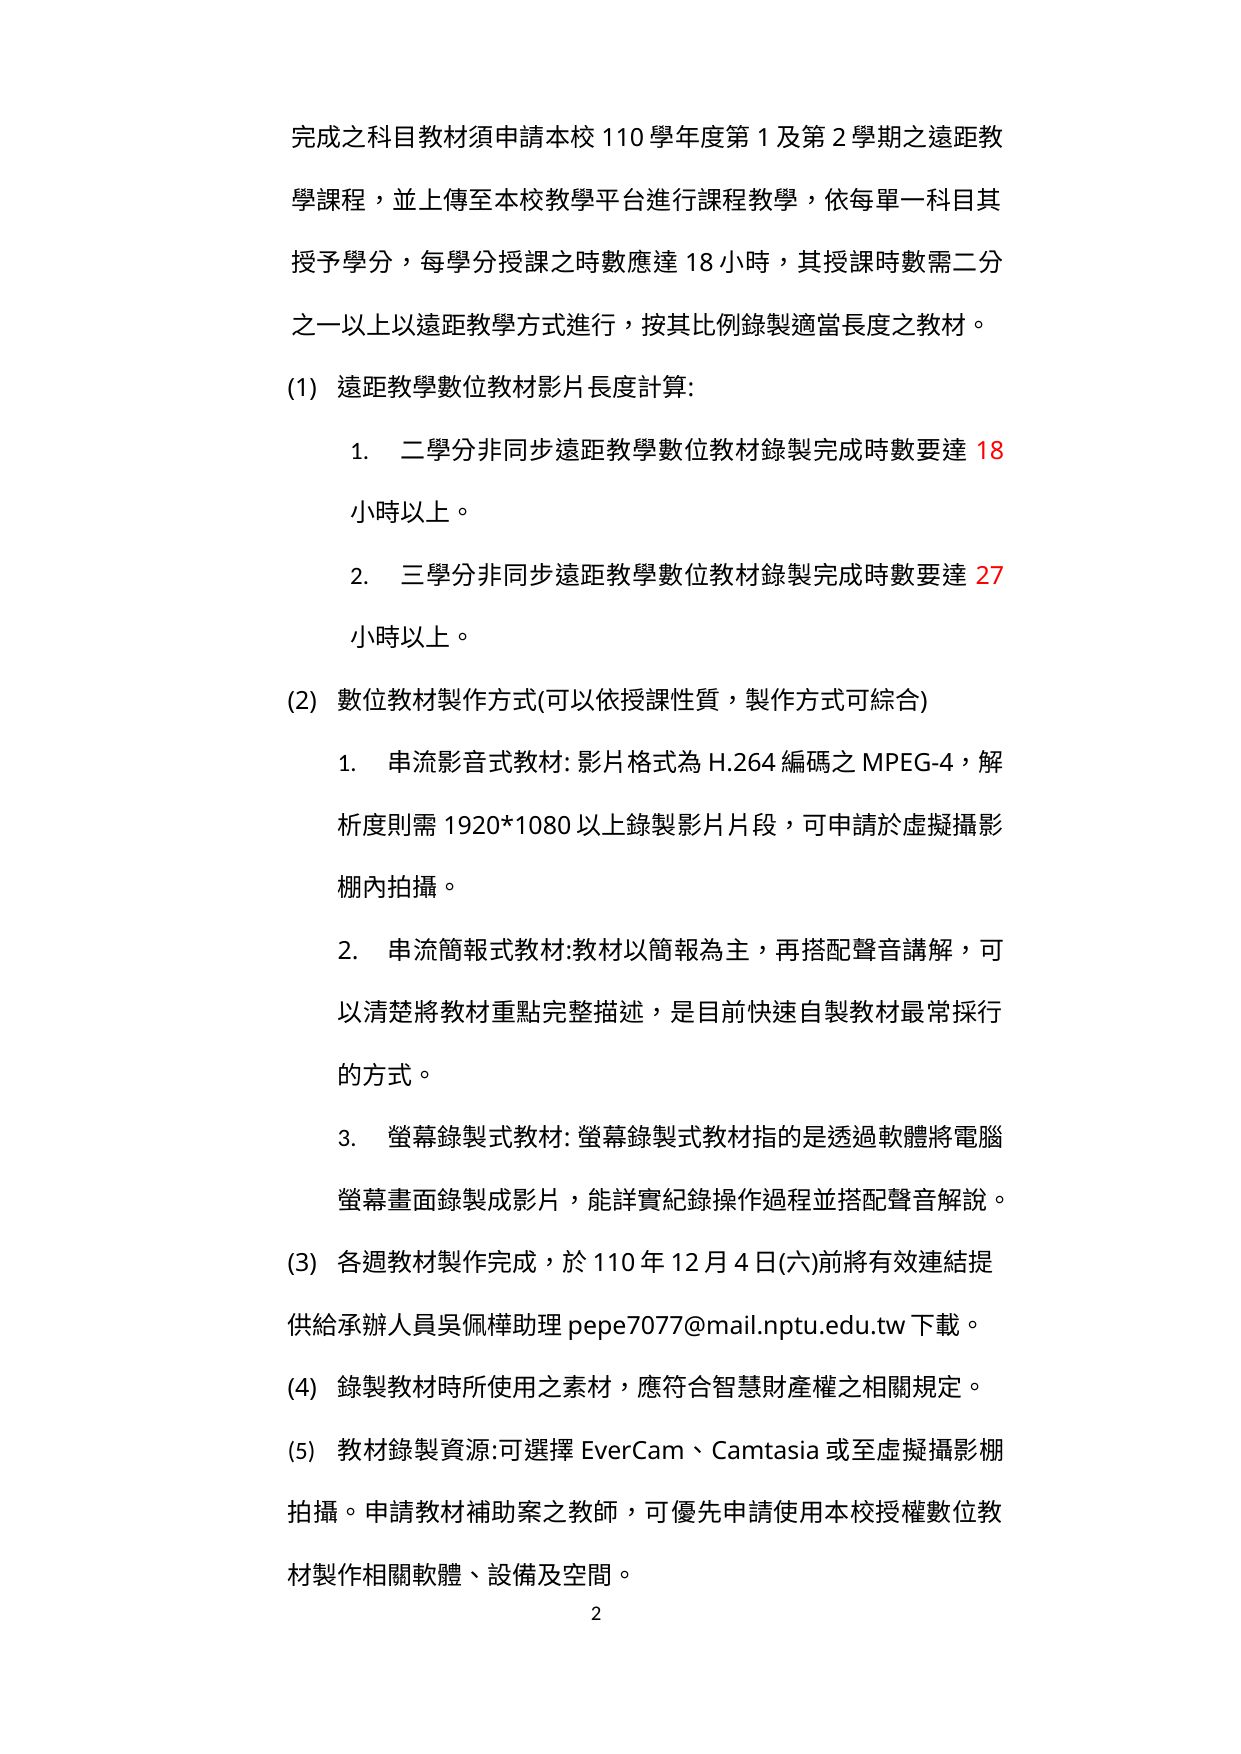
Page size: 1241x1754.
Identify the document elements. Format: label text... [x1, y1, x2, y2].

list 串流影音式教材: 影片格式為H.264編碼之MPEG-4，解析度則需1920*1080以上錄製影片片段，可申請於虛擬攝影棚內拍攝。 [337, 719, 1004, 907]
list 三學分非同步遠距教學數位教材錄製完成時數要達27小時以上。 [350, 532, 1004, 657]
list 遠距教學數位教材影片長度計算: [287, 344, 1004, 407]
list 二學分非同步遠距教學數位教材錄製完成時數要達18小時以上。 [350, 407, 1004, 532]
list 教材錄製資源:可選擇EverCam、Camtasia或至虛擬攝影棚拍攝。申請教材補助案之教師，可優先申請使用本校授權數位教材製作相關軟體、設備及空間。 [287, 1407, 1004, 1594]
list 各週教材製作完成，於110年12月4日(六)前將有效連結提供給承辦人員吳佩樺助理pepe7077@mail.nptu.edu.tw下載。 [287, 1219, 1004, 1344]
list 錄製教材時所使用之素材，應符合智慧財產權之相關規定。 [287, 1344, 1004, 1407]
text 完成之科目教材須申請本校110學年度第1及第2學期之遠距教學課程，並上傳至本校教學平台進行課程教學，依每單一科目其授予學分，每學分授課之時數應達18小時，其授課時數需二分之一以上以遠距教學方式進行，按其比例錄製適當長度之教材。 [291, 94, 1004, 344]
list 螢幕錄製式教材: 螢幕錄製式教材指的是透過軟體將電腦螢幕畫面錄製成影片，能詳實紀錄操作過程並搭配聲音解說。 [337, 1094, 1004, 1219]
list 數位教材製作方式(可以依授課性質，製作方式可綜合) [287, 657, 1004, 719]
list 串流簡報式教材:教材以簡報為主，再搭配聲音講解，可以清楚將教材重點完整描述，是目前快速自製教材最常採行的方式。 [337, 907, 1004, 1094]
